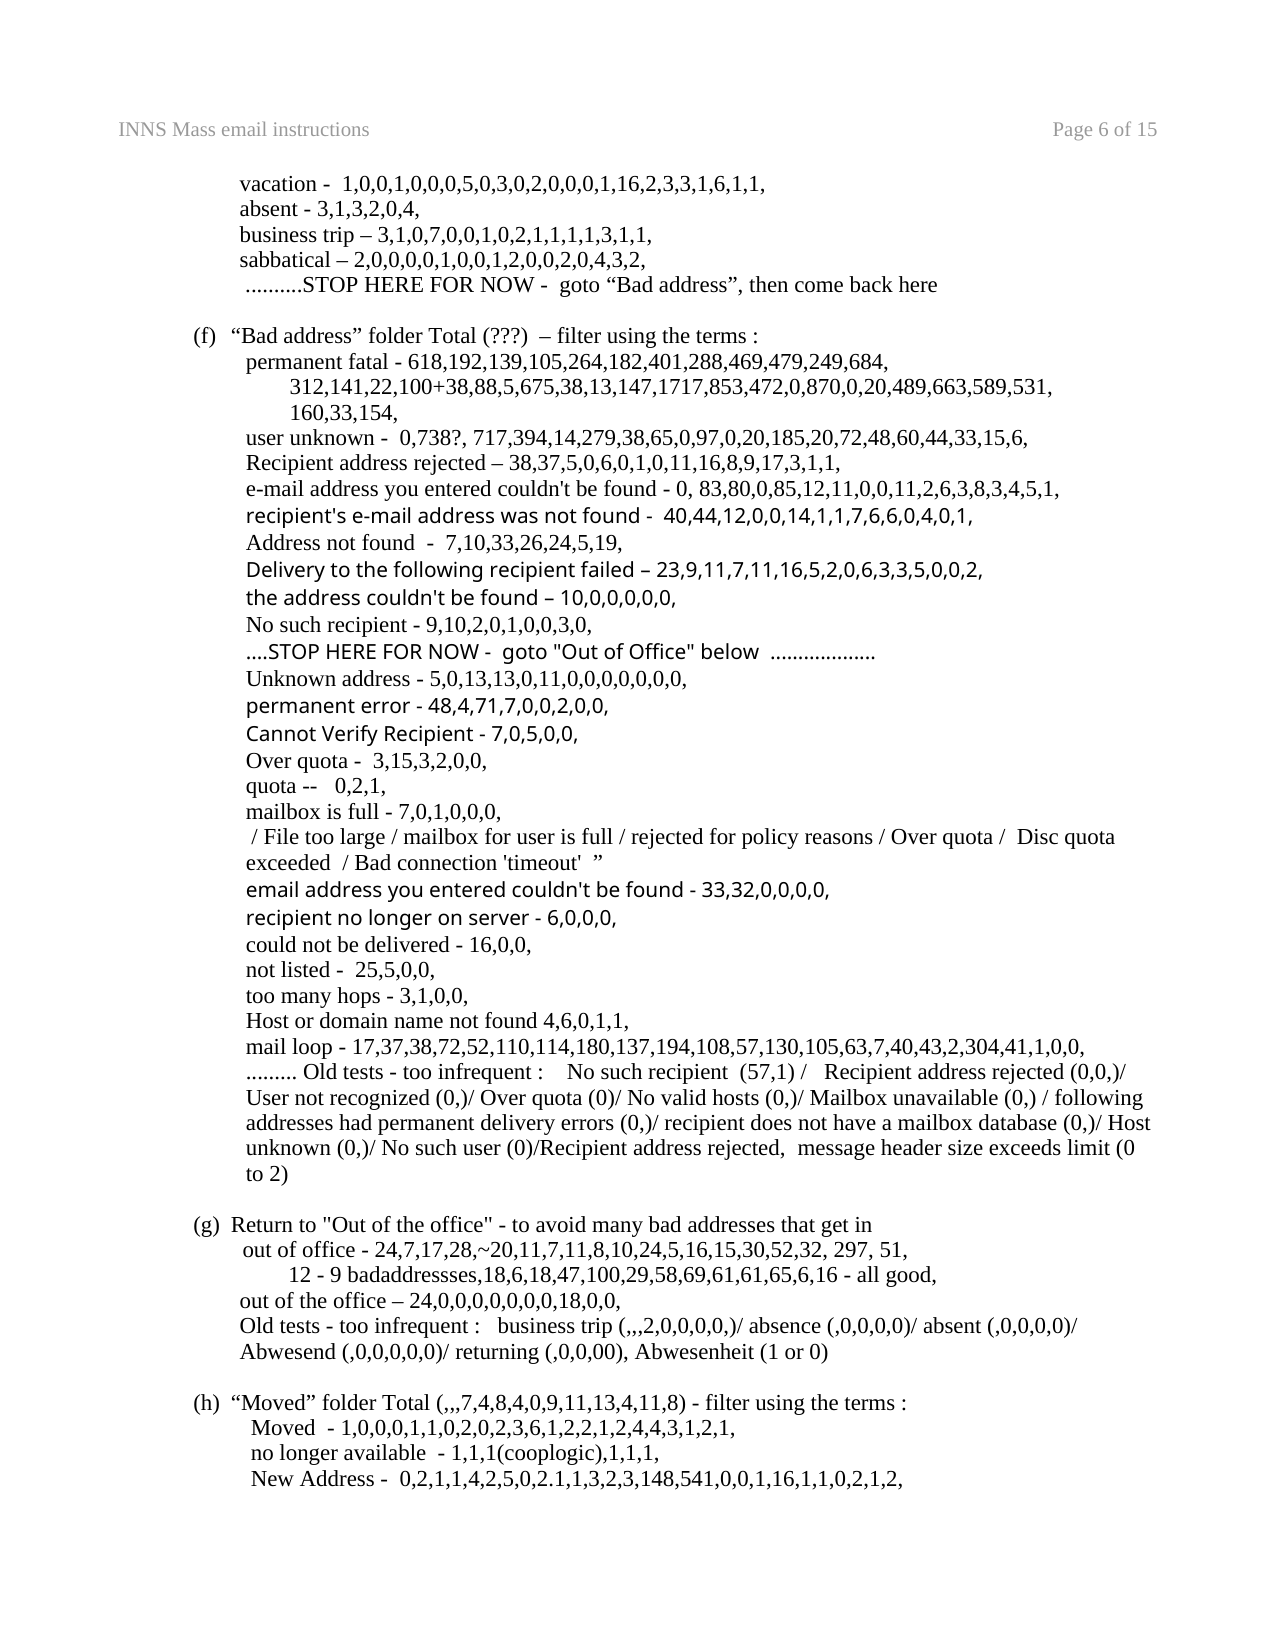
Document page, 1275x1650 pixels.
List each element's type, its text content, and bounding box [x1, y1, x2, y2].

text ..........STOP HERE FOR NOW - goto “Bad address”, then come back here [239, 272, 1157, 298]
text 160,33,154, [289, 399, 1157, 425]
text sabbatical – 2,0,0,0,0,1,0,0,1,2,0,0,2,0,4,3,2, [239, 247, 1157, 272]
text vacation - 1,0,0,1,0,0,0,5,0,3,0,2,0,0,0,1,16,2,3,3,1,6,1,1, [239, 171, 1157, 196]
list Return to "Out of the office" - to avoid many bad addresses that get in [193, 1212, 1157, 1237]
text / File too large / mailbox for user is full / rejected for policy reasons / Over quota / Disc quota exceeded / Bad connection 'timeout' ” [246, 824, 1157, 875]
text 312,141,22,100+38,88,5,675,38,13,147,1717,853,472,0,870,0,20,489,663,589,531, [289, 374, 1157, 399]
text 12 - 9 badaddressses,18,6,18,47,100,29,58,69,61,61,65,6,16 - all good, [242, 1262, 1157, 1288]
text out of office - 24,7,17,28,~20,11,7,11,8,10,24,5,16,15,30,52,32, 297, 51, [242, 1237, 1157, 1262]
text New Address - 0,2,1,1,4,2,5,0,2.1,1,3,2,3,148,541,0,0,1,16,1,1,0,2,1,2, [251, 1466, 1157, 1491]
text Address not found - 7,10,33,26,24,5,19, [246, 529, 1157, 555]
text No such recipient - 9,10,2,0,1,0,0,3,0, [246, 612, 1157, 637]
text user unknown - 0,738?, 717,394,14,279,38,65,0,97,0,20,185,20,72,48,60,44,33,15,6, [246, 425, 1157, 450]
text quota -- 0,2,1, [246, 773, 1157, 799]
text ....STOP HERE FOR NOW - goto "Out of Office" below ................... [246, 637, 1157, 666]
text too many hops - 3,1,0,0, [246, 983, 1157, 1008]
text e-mail address you entered couldn't be found - 0, 83,80,0,85,12,11,0,0,11,2,6,3,8,3,4,5,1, [246, 476, 1157, 501]
text permanent fatal - 618,192,139,105,264,182,401,288,469,479,249,684, [246, 349, 1157, 374]
text out of the office – 24,0,0,0,0,0,0,0,18,0,0, [239, 1288, 1157, 1313]
text ......... Old tests - too infrequent : No such recipient (57,1) / Recipient address rejected (0,0,)/ User not recognized (0,)/ Over quota (0)/ No valid hosts (0,)/ Mailbox unavailable (0,) / following addresses had permanent delivery errors (0,)/ recipient does not have a mailbox database (0,)/ Host unknown (0,)/ No such user (0)/Recipient address rejected, message header size exceeds limit (0 to 2) [246, 1059, 1157, 1186]
text permanent error - 48,4,71,7,0,0,2,0,0, [246, 691, 1157, 719]
text could not be delivered - 16,0,0, [246, 932, 1157, 957]
text Old tests - too infrequent : business trip (,,,2,0,0,0,0,)/ absence (,0,0,0,0)/ absent (,0,0,0,0)/ Abwesend (,0,0,0,0,0)/ returning (,0,0,00), Abwesenheit (1 or 0) [239, 1313, 1157, 1364]
list “Bad address” folder Total (???) – filter using the terms : [193, 323, 1157, 349]
text Cannot Verify Recipient - 7,0,5,0,0, [246, 719, 1157, 748]
text Delivery to the following recipient failed – 23,9,11,7,11,16,5,2,0,6,3,3,5,0,0,2, [246, 555, 1157, 583]
text Unknown address - 5,0,13,13,0,11,0,0,0,0,0,0,0, [246, 666, 1157, 691]
text mailbox is full - 7,0,1,0,0,0, [246, 799, 1157, 824]
text business trip – 3,1,0,7,0,0,1,0,2,1,1,1,1,3,1,1, [239, 222, 1157, 247]
text the address couldn't be found – 10,0,0,0,0,0, [246, 583, 1157, 612]
text Host or domain name not found 4,6,0,1,1, [246, 1008, 1157, 1034]
text Recipient address rejected – 38,37,5,0,6,0,1,0,11,16,8,9,17,3,1,1, [246, 450, 1157, 476]
text Over quota - 3,15,3,2,0,0, [246, 748, 1157, 773]
text not listed - 25,5,0,0, [246, 957, 1157, 983]
text absent - 3,1,3,2,0,4, [239, 196, 1157, 222]
list “Moved” folder Total (,,,7,4,8,4,0,9,11,13,4,11,8) - filter using the terms : [193, 1389, 1157, 1415]
text Moved - 1,0,0,0,1,1,0,2,0,2,3,6,1,2,2,1,2,4,4,3,1,2,1, [251, 1415, 1157, 1440]
text email address you entered couldn't be found - 33,32,0,0,0,0, [246, 875, 1157, 903]
text recipient no longer on server - 6,0,0,0, [246, 903, 1157, 932]
text mail loop - 17,37,38,72,52,110,114,180,137,194,108,57,130,105,63,7,40,43,2,304,41,1,0,0, [246, 1034, 1157, 1059]
text recipient's e-mail address was not found - 40,44,12,0,0,14,1,1,7,6,6,0,4,0,1, [246, 501, 1157, 529]
text no longer available - 1,1,1(cooplogic),1,1,1, [251, 1440, 1157, 1466]
